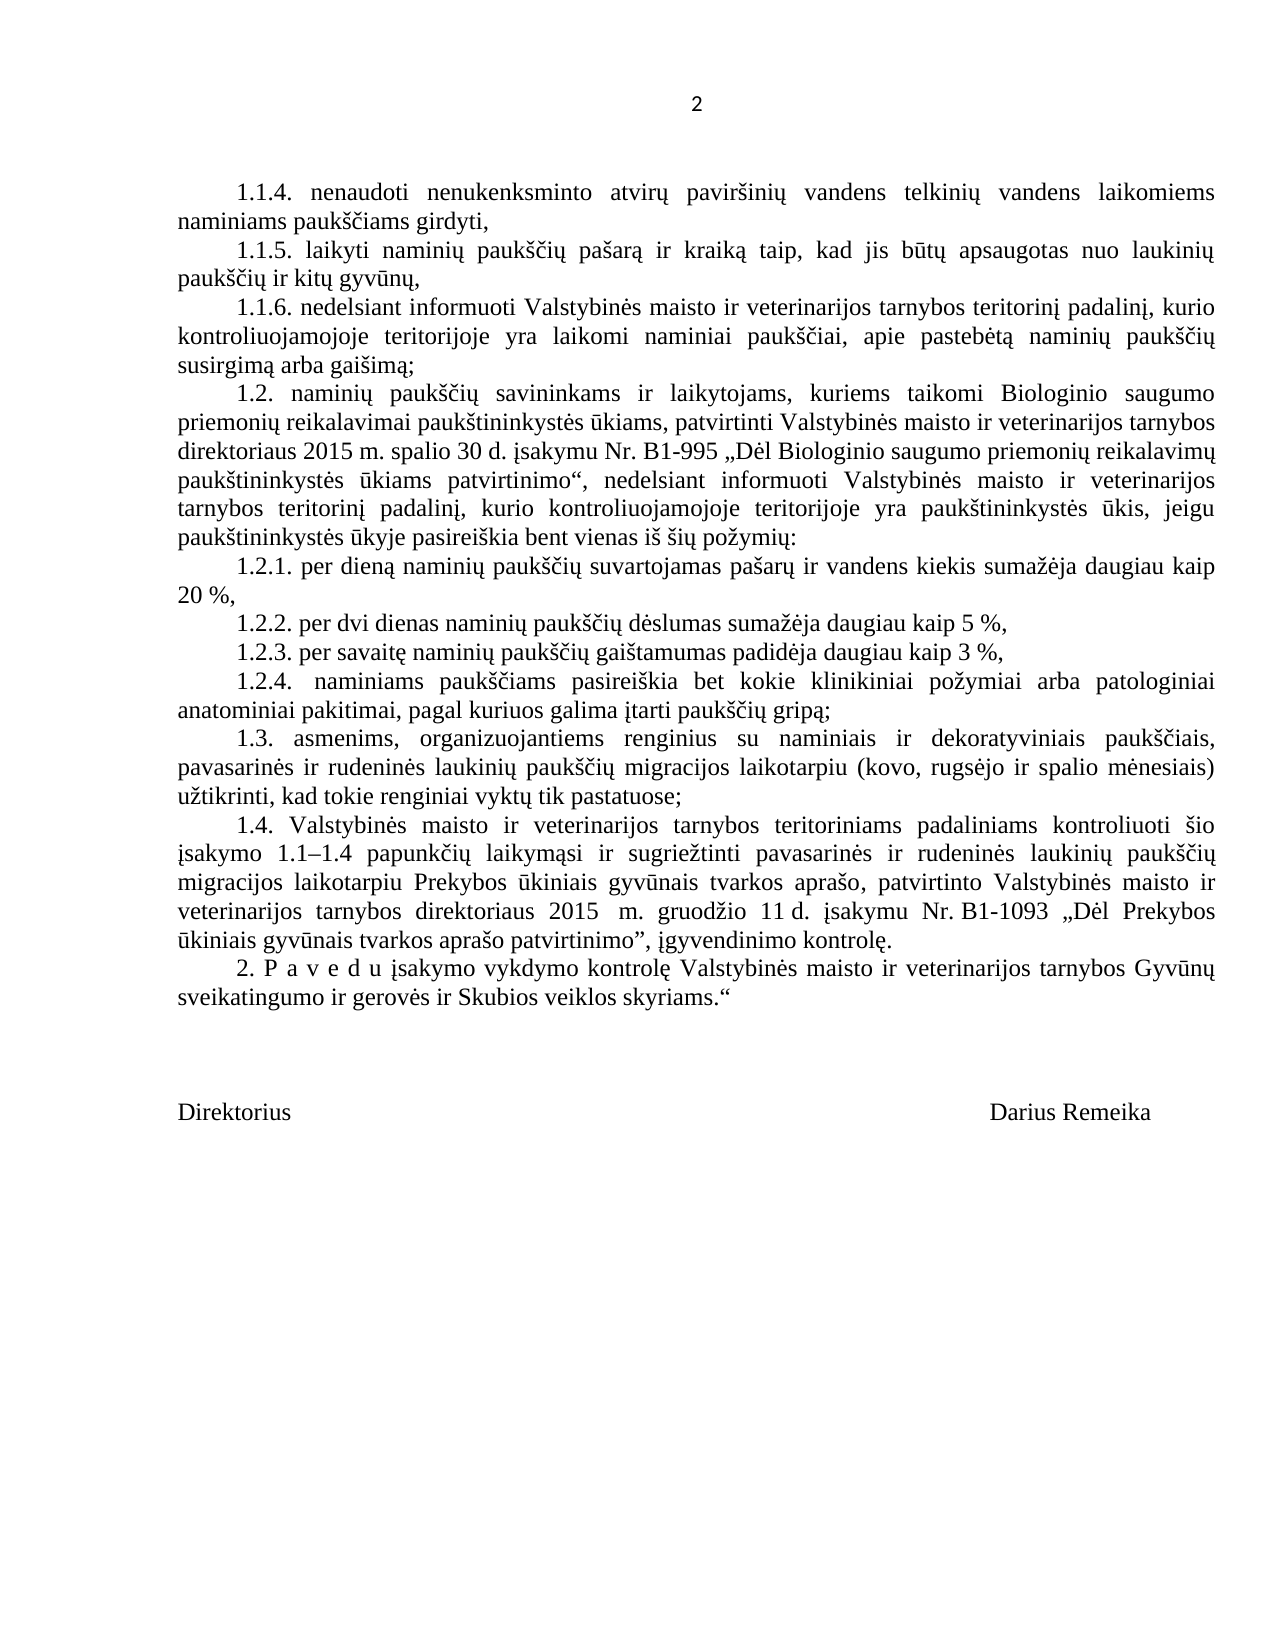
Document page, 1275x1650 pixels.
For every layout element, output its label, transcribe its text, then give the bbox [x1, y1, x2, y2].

text 1.2. naminių paukščių savininkams ir laikytojams, kuriems taikomi Biologinio saugumo priemonių reikalavimai paukštininkystės ūkiams, patvirtinti Valstybinės maisto ir veterinarijos tarnybos direktoriaus 2015 m. spalio 30 d. įsakymu Nr. B1-995 „Dėl Biologinio saugumo priemonių reikalavimų paukštininkystės ūkiams patvirtinimo“, nedelsiant informuoti Valstybinės maisto ir veterinarijos tarnybos teritorinį padalinį, kurio kontroliuojamojoje teritorijoje yra paukštininkystės ūkis, jeigu paukštininkystės ūkyje pasireiškia bent vienas iš šių požymių: [177, 378, 1216, 551]
text 2. P a v e d u įsakymo vykdymo kontrolę Valstybinės maisto ir veterinarijos tarnybos Gyvūnų sveikatingumo ir gerovės ir Skubios veiklos skyriams.“ [177, 953, 1216, 1011]
text 1.4. Valstybinės maisto ir veterinarijos tarnybos teritoriniams padaliniams kontroliuoti šio įsakymo 1.1–1.4 papunkčių laikymąsi ir sugriežtinti pavasarinės ir rudeninės laukinių paukščių migracijos laikotarpiu Prekybos ūkiniais gyvūnais tvarkos aprašo, patvirtinto Valstybinės maisto ir veterinarijos tarnybos direktoriaus 2015 m. gruodžio 11 d. įsakymu Nr. B1-1093 „Dėl Prekybos ūkiniais gyvūnais tvarkos aprašo patvirtinimo”, įgyvendinimo kontrolę. [177, 810, 1216, 953]
text 1.1.5. laikyti naminių paukščių pašarą ir kraiką taip, kad jis būtų apsaugotas nuo laukinių paukščių ir kitų gyvūnų, [177, 235, 1216, 292]
text 1.2.1. per dieną naminių paukščių suvartojamas pašarų ir vandens kiekis sumažėja daugiau kaip 20 %, [177, 551, 1216, 608]
text 1.2.4. naminiams paukščiams pasireiškia bet kokie klinikiniai požymiai arba patologiniai anatominiai pakitimai, pagal kuriuos galima įtarti paukščių gripą; [177, 666, 1216, 723]
text Direktorius Darius Remeika [177, 1097, 1216, 1126]
text 1.1.4. nenaudoti nenukenksminto atvirų paviršinių vandens telkinių vandens laikomiems naminiams paukščiams girdyti, [177, 177, 1216, 235]
text 1.2.3. per savaitę naminių paukščių gaištamumas padidėja daugiau kaip 3 %, [177, 637, 1216, 666]
text 1.2.2. per dvi dienas naminių paukščių dėslumas sumažėja daugiau kaip 5 %, [177, 608, 1216, 637]
text 1.3. asmenims, organizuojantiems renginius su naminiais ir dekoratyviniais paukščiais, pavasarinės ir rudeninės laukinių paukščių migracijos laikotarpiu (kovo, rugsėjo ir spalio mėnesiais) užtikrinti, kad tokie renginiai vyktų tik pastatuose; [177, 723, 1216, 810]
text 1.1.6. nedelsiant informuoti Valstybinės maisto ir veterinarijos tarnybos teritorinį padalinį, kurio kontroliuojamojoje teritorijoje yra laikomi naminiai paukščiai, apie pastebėtą naminių paukščių susirgimą arba gaišimą; [177, 292, 1216, 378]
